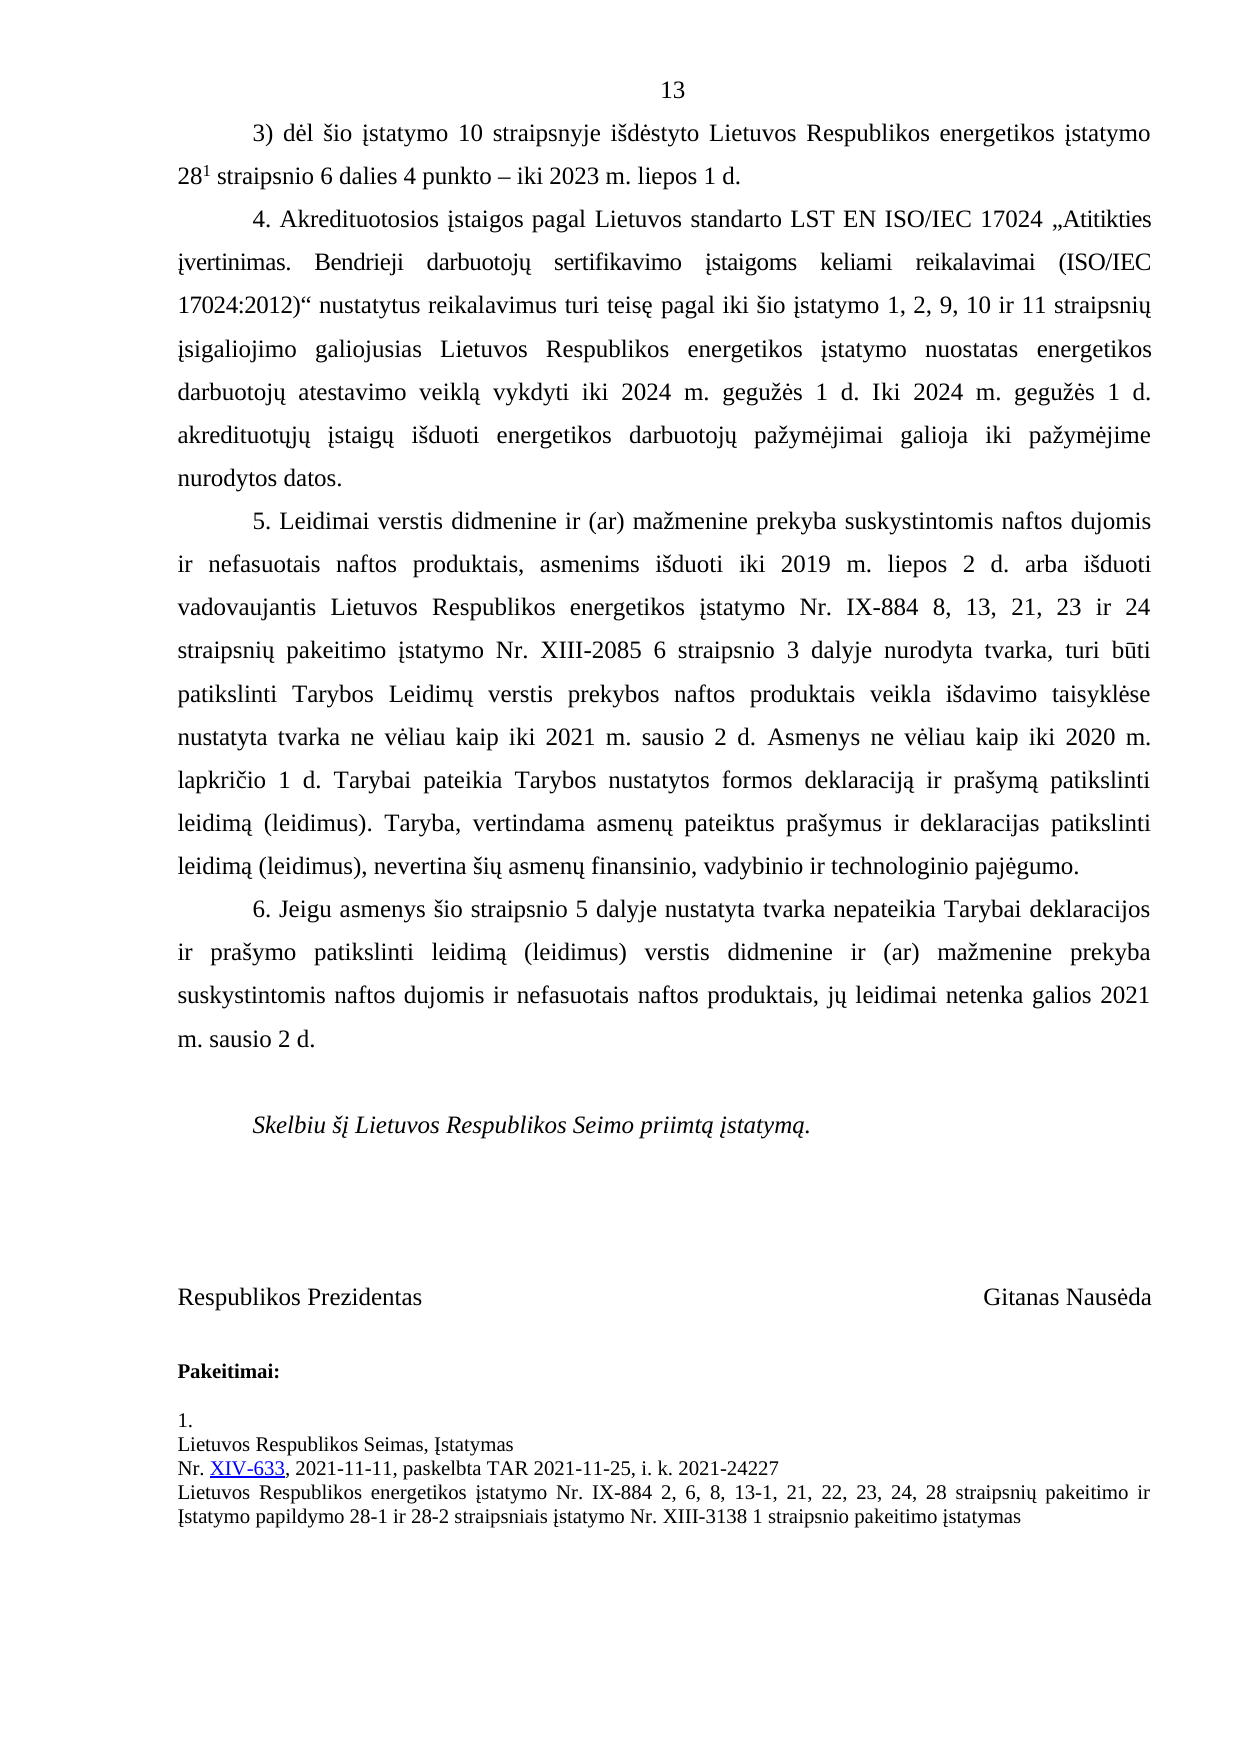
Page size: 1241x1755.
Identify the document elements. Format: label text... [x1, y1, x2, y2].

text 5. Leidimai verstis didmenine ir (ar) mažmenine prekyba suskystintomis naftos dujomis ir nefasuotais naftos produktais, asmenims išduoti iki 2019 m. liepos 2 d. arba išduoti vadovaujantis Lietuvos Respublikos energetikos įstatymo Nr. IX-884 8, 13, 21, 23 ir 24 straipsnių pakeitimo įstatymo Nr. XIII-2085 6 straipsnio 3 dalyje nurodyta tvarka, turi būti patikslinti Tarybos Leidimų verstis prekybos naftos produktais veikla išdavimo taisyklėse nustatyta tvarka ne vėliau kaip iki 2021 m. sausio 2 d. Asmenys ne vėliau kaip iki 2020 m. lapkričio 1 d. Tarybai pateikia Tarybos nustatytos formos deklaraciją ir prašymą patikslinti leidimą (leidimus). Taryba, vertindama asmenų pateiktus prašymus ir deklaracijas patikslinti leidimą (leidimus), nevertina šių asmenų finansinio, vadybinio ir technologinio pajėgumo. [177, 506, 1152, 880]
text Nr. XIV-633, 2021-11-11, paskelbta TAR 2021-11-25, i. k. 2021-24227 [177, 1456, 1152, 1480]
text Pakeitimai: [177, 1359, 1152, 1383]
text Lietuvos Respublikos Seimas, Įstatymas [177, 1432, 1152, 1456]
text Lietuvos Respublikos energetikos įstatymo Nr. IX-884 2, 6, 8, 13-1, 21, 22, 23, 24, 28 straipsnių pakeitimo ir Įstatymo papildymo 28-1 ir 28-2 straipsniais įstatymo Nr. XIII-3138 1 straipsnio pakeitimo įstatymas [177, 1480, 1152, 1528]
text 4. Akredituotosios įstaigos pagal Lietuvos standarto LST EN ISO/IEC 17024 „Atitikties įvertinimas. Bendrieji darbuotojų sertifikavimo įstaigoms keliami reikalavimai (ISO/IEC 17024:2012)“ nustatytus reikalavimus turi teisę pagal iki šio įstatymo 1, 2, 9, 10 ir 11 straipsnių įsigaliojimo galiojusias Lietuvos Respublikos energetikos įstatymo nuostatas energetikos darbuotojų atestavimo veiklą vykdyti iki 2024 m. gegužės 1 d. Iki 2024 m. gegužės 1 d. akredituotųjų įstaigų išduoti energetikos darbuotojų pažymėjimai galioja iki pažymėjime nurodytos datos. [177, 204, 1152, 492]
text 1. [177, 1407, 1152, 1432]
text 3) dėl šio įstatymo 10 straipsnyje išdėstyto Lietuvos Respublikos energetikos įstatymo 281 straipsnio 6 dalies 4 punkto – iki 2023 m. liepos 1 d. [177, 118, 1152, 190]
text 6. Jeigu asmenys šio straipsnio 5 dalyje nustatyta tvarka nepateikia Tarybai deklaracijos ir prašymo patikslinti leidimą (leidimus) verstis didmenine ir (ar) mažmenine prekyba suskystintomis naftos dujomis ir nefasuotais naftos produktais, jų leidimai netenka galios 2021 m. sausio 2 d. [177, 894, 1152, 1052]
text Skelbiu šį Lietuvos Respublikos Seimo priimtą įstatymą. [177, 1110, 1152, 1139]
text Respublikos Prezidentas Gitanas Nausėda [177, 1282, 1152, 1311]
